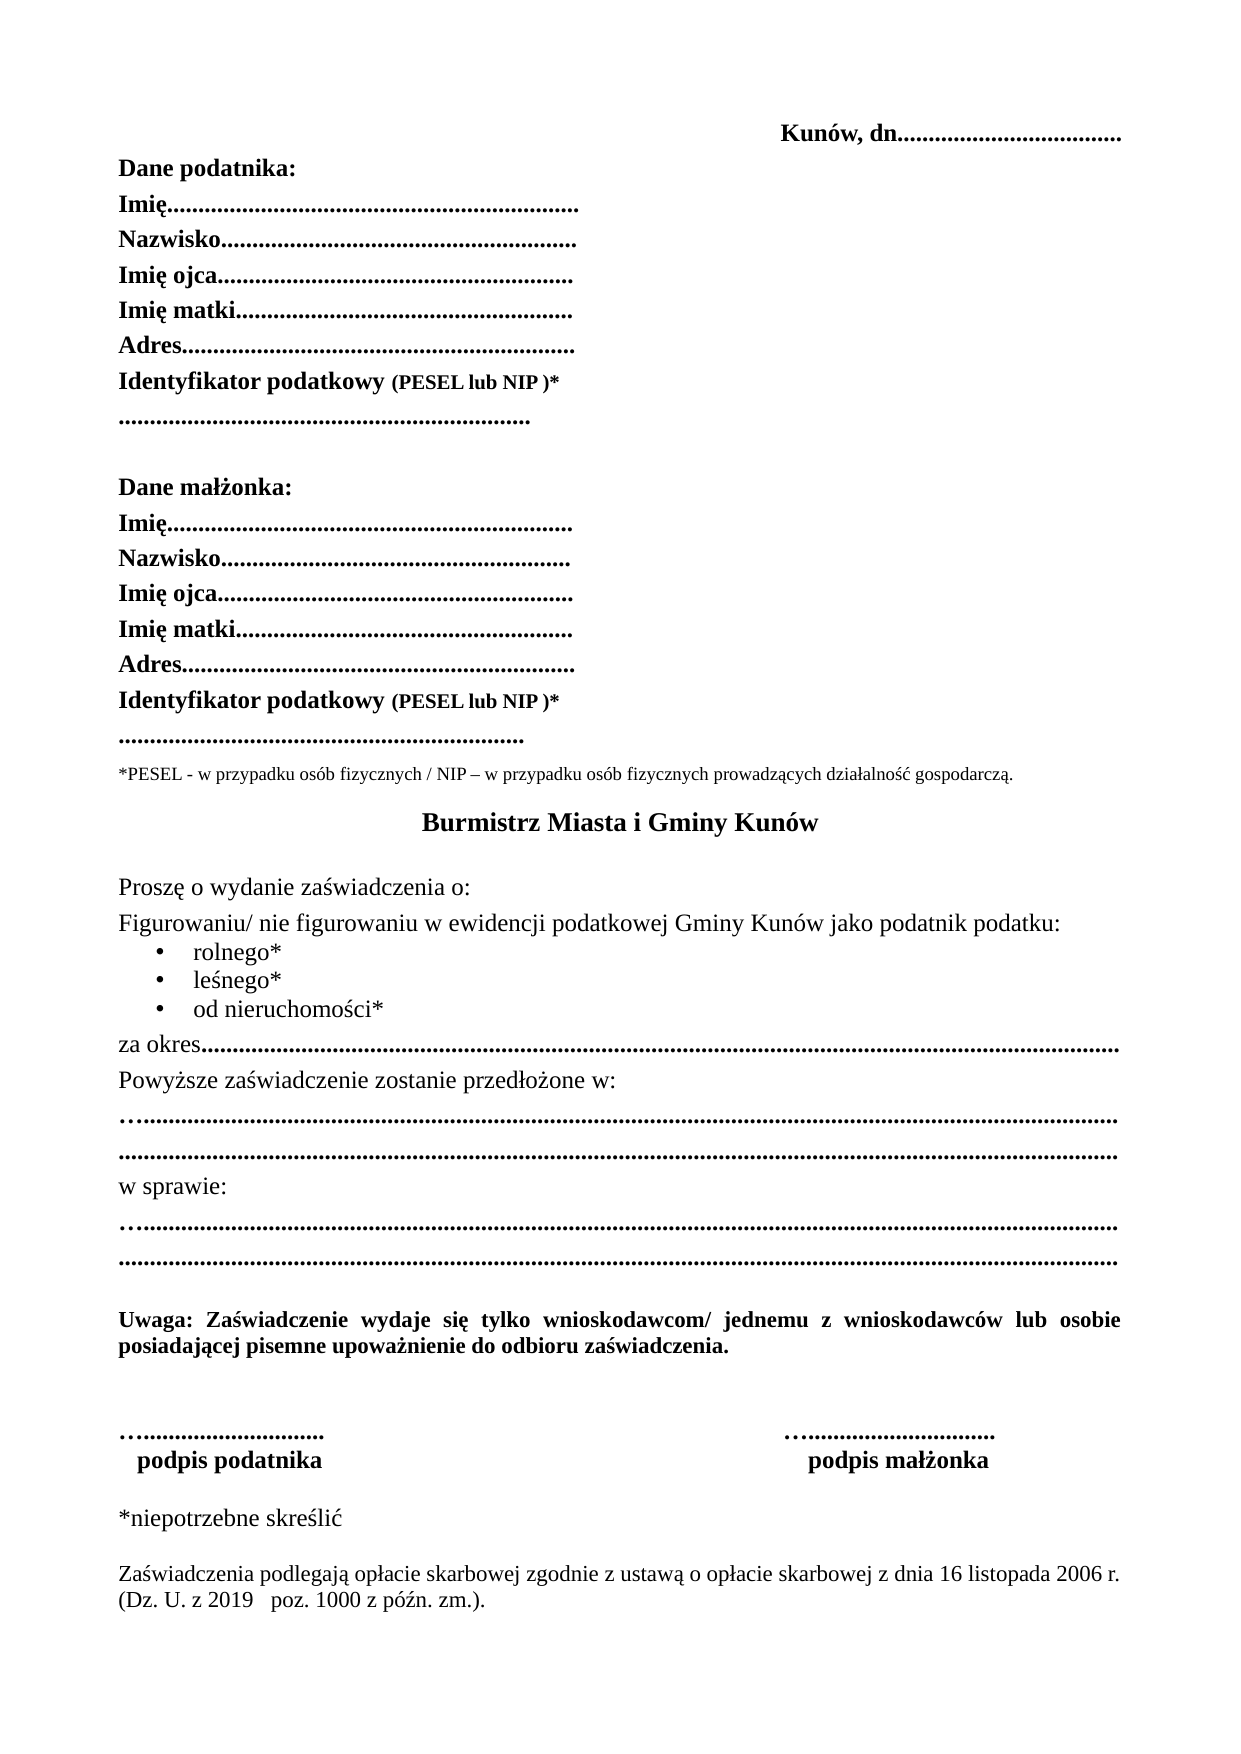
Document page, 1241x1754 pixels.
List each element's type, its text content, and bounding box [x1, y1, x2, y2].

text Identyfikator podatkowy (PESEL lub NIP )* [118, 678, 1122, 713]
text …............................................................................................................................................................................................................................................................................................................................ [118, 1200, 1122, 1271]
text Nazwisko........................................................ [118, 536, 1122, 572]
text *PESEL - w przypadku osób fizycznych / NIP – w przypadku osób fizycznych prowadzących działalność gospodarczą. [118, 749, 1122, 784]
text Adres............................................................... [118, 643, 1122, 678]
text Imię.................................................................. [118, 182, 1122, 218]
text Uwaga: Zaświadczenie wydaje się tylko wnioskodawcom/ jednemu z wnioskodawców lub osobie posiadającej pisemne upoważnienie do odbioru zaświadczenia. [118, 1306, 1122, 1359]
text …............................................................................................................................................................................................................................................................................................................................ [118, 1094, 1122, 1164]
text Imię ojca......................................................... [118, 253, 1122, 288]
list leśnego* [156, 965, 1122, 994]
text Kunów, dn.................................... [118, 118, 1122, 147]
text Dane podatnika: [118, 147, 1122, 182]
text Nazwisko......................................................... [118, 218, 1122, 253]
text Proszę o wydanie zaświadczenia o: [118, 866, 1122, 901]
text Dane małżonka: [118, 466, 1122, 501]
text podpis podatnika podpis małżonka [118, 1445, 1122, 1474]
text Identyfikator podatkowy (PESEL lub NIP )* [118, 359, 1122, 395]
text Imię................................................................. [118, 501, 1122, 536]
text Adres............................................................... [118, 324, 1122, 359]
text .................................................................. [118, 395, 1122, 430]
list rolnego* [156, 937, 1122, 965]
text Imię ojca......................................................... [118, 572, 1122, 607]
text za okres................................................................................................................................................... [118, 1023, 1122, 1058]
list od nieruchomości* [156, 994, 1122, 1023]
text Zaświadczenia podlegają opłacie skarbowej zgodnie z ustawą o opłacie skarbowej z dnia 16 listopada 2006 r. (Dz. U. z 2019 poz. 1000 z późn. zm.). [118, 1560, 1122, 1613]
text Powyższe zaświadczenie zostanie przedłożone w: [118, 1058, 1122, 1094]
text …............................. ….............................. [118, 1416, 1122, 1445]
text *niepotrzebne skreślić [118, 1503, 1122, 1531]
text Imię matki...................................................... [118, 288, 1122, 324]
text ................................................................. [118, 713, 1122, 749]
text Figurowaniu/ nie figurowaniu w ewidencji podatkowej Gminy Kunów jako podatnik podatku: [118, 901, 1122, 937]
text Burmistrz Miasta i Gminy Kunów [118, 806, 1122, 837]
text Imię matki...................................................... [118, 607, 1122, 643]
text w sprawie: [118, 1164, 1122, 1200]
